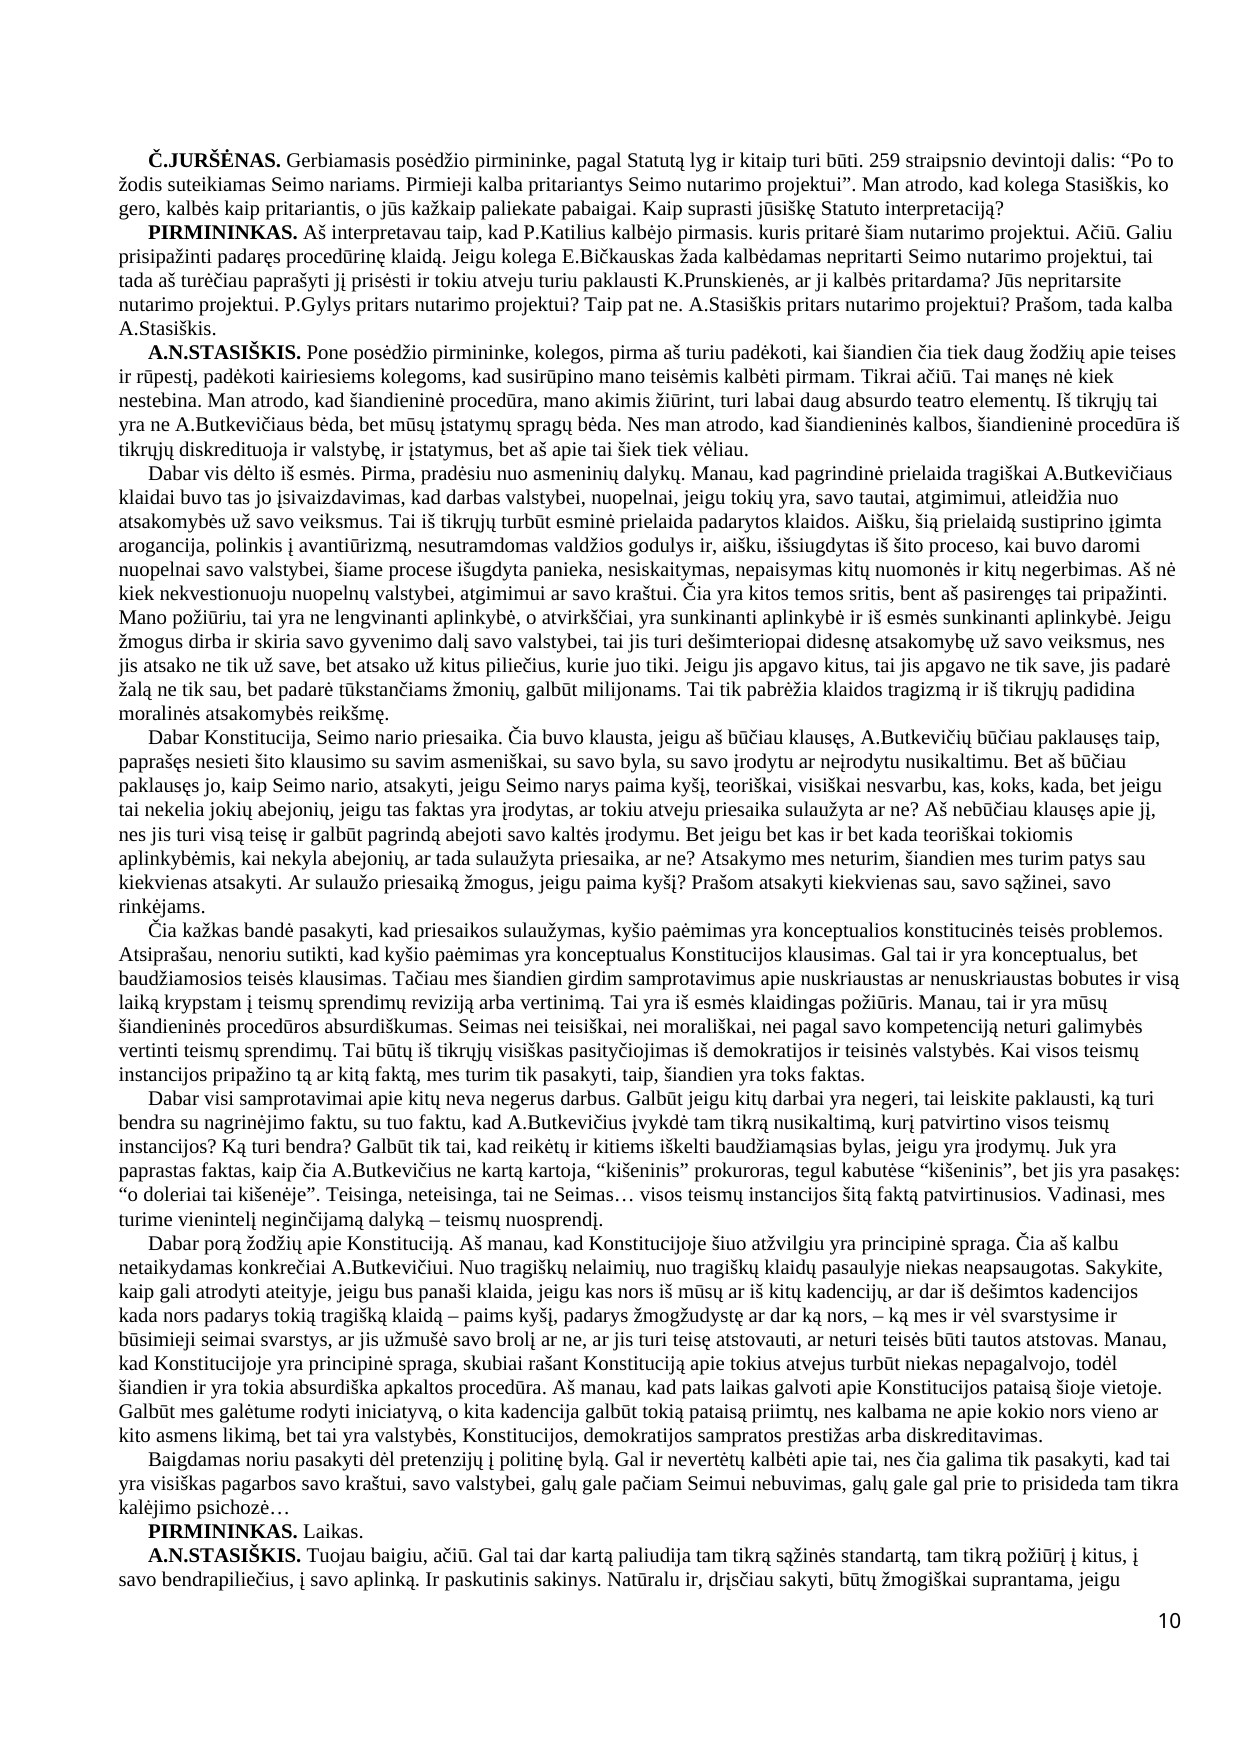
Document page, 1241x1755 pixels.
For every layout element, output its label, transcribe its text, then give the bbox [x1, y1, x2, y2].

text Dabar Konstitucija, Seimo nario priesaika. Čia buvo klausta, jeigu aš būčiau klausęs, A.Butkevičių būčiau paklausęs taip, paprašęs nesieti šito klausimo su savim asmeniškai, su savo byla, su savo įrodytu ar neįrodytu nusikaltimu. Bet aš būčiau paklausęs jo, kaip Seimo nario, atsakyti, jeigu Seimo narys paima kyšį, teoriškai, visiškai nesvarbu, kas, koks, kada, bet jeigu tai nekelia jokių abejonių, jeigu tas faktas yra įrodytas, ar tokiu atveju priesaika sulaužyta ar ne? Aš nebūčiau klausęs apie jį, nes jis turi visą teisę ir galbūt pagrindą abejoti savo kaltės įrodymu. Bet jeigu bet kas ir bet kada teoriškai tokiomis aplinkybėmis, kai nekyla abejonių, ar tada sulaužyta priesaika, ar ne? Atsakymo mes neturim, šiandien mes turim patys sau kiekvienas atsakyti. Ar sulaužo priesaiką žmogus, jeigu paima kyšį? Prašom atsakyti kiekvienas sau, savo sąžinei, savo rinkėjams. [118, 725, 1181, 918]
text PIRMININKAS. Aš interpretavau taip, kad P.Katilius kalbėjo pirmasis. kuris pritarė šiam nutarimo projektui. Ačiū. Galiu prisipažinti padaręs procedūrinę klaidą. Jeigu kolega E.Bičkauskas žada kalbėdamas nepritarti Seimo nutarimo projektui, tai tada aš turėčiau paprašyti jį prisėsti ir tokiu atveju turiu paklausti K.Prunskienės, ar ji kalbės pritardama? Jūs nepritarsite nutarimo projektui. P.Gylys pritars nutarimo projektui? Taip pat ne. A.Stasiškis pritars nutarimo projektui? Prašom, tada kalba A.Stasiškis. [118, 220, 1181, 340]
text A.N.STASIŠKIS. Tuojau baigiu, ačiū. Gal tai dar kartą paliudija tam tikrą sąžinės standartą, tam tikrą požiūrį į kitus, į savo bendrapiliečius, į savo aplinką. Ir paskutinis sakinys. Natūralu ir, drįsčiau sakyti, būtų žmogiškai suprantama, jeigu [118, 1543, 1181, 1591]
text Č.JURŠĖNAS. Gerbiamasis posėdžio pirmininke, pagal Statutą lyg ir kitaip turi būti. 259 straipsnio devintoji dalis: “Po to žodis suteikiamas Seimo nariams. Pirmieji kalba pritariantys Seimo nutarimo projektui”. Man atrodo, kad kolega Stasiškis, ko gero, kalbės kaip pritariantis, o jūs kažkaip paliekate pabaigai. Kaip suprasti jūsiškę Statuto interpretaciją? [118, 148, 1181, 220]
text Dabar visi samprotavimai apie kitų neva negerus darbus. Galbūt jeigu kitų darbai yra negeri, tai leiskite paklausti, ką turi bendra su nagrinėjimo faktu, su tuo faktu, kad A.Butkevičius įvykdė tam tikrą nusikaltimą, kurį patvirtino visos teismų instancijos? Ką turi bendra? Galbūt tik tai, kad reikėtų ir kitiems iškelti baudžiamąsias bylas, jeigu yra įrodymų. Juk yra paprastas faktas, kaip čia A.Butkevičius ne kartą kartoja, “kišeninis” prokuroras, tegul kabutėse “kišeninis”, bet jis yra pasakęs: “o doleriai tai kišenėje”. Teisinga, neteisinga, tai ne Seimas… visos teismų instancijos šitą faktą patvirtinusios. Vadinasi, mes turime vienintelį neginčijamą dalyką – teismų nuosprendį. [118, 1086, 1181, 1231]
text Čia kažkas bandė pasakyti, kad priesaikos sulaužymas, kyšio paėmimas yra konceptualios konstitucinės teisės problemos. Atsiprašau, nenoriu sutikti, kad kyšio paėmimas yra konceptualus Konstitucijos klausimas. Gal tai ir yra konceptualus, bet baudžiamosios teisės klausimas. Tačiau mes šiandien girdim samprotavimus apie nuskriaustas ar nenuskriaustas bobutes ir visą laiką krypstam į teismų sprendimų reviziją arba vertinimą. Tai yra iš esmės klaidingas požiūris. Manau, tai ir yra mūsų šiandieninės procedūros absurdiškumas. Seimas nei teisiškai, nei morališkai, nei pagal savo kompetenciją neturi galimybės vertinti teismų sprendimų. Tai būtų iš tikrųjų visiškas pasityčiojimas iš demokratijos ir teisinės valstybės. Kai visos teismų instancijos pripažino tą ar kitą faktą, mes turim tik pasakyti, taip, šiandien yra toks faktas. [118, 918, 1181, 1086]
text Baigdamas noriu pasakyti dėl pretenzijų į politinę bylą. Gal ir nevertėtų kalbėti apie tai, nes čia galima tik pasakyti, kad tai yra visiškas pagarbos savo kraštui, savo valstybei, galų gale pačiam Seimui nebuvimas, galų gale gal prie to prisideda tam tikra kalėjimo psichozė… [118, 1447, 1181, 1519]
text A.N.STASIŠKIS. Pone posėdžio pirmininke, kolegos, pirma aš turiu padėkoti, kai šiandien čia tiek daug žodžių apie teises ir rūpestį, padėkoti kairiesiems kolegoms, kad susirūpino mano teisėmis kalbėti pirmam. Tikrai ačiū. Tai manęs nė kiek nestebina. Man atrodo, kad šiandieninė procedūra, mano akimis žiūrint, turi labai daug absurdo teatro elementų. Iš tikrųjų tai yra ne A.Butkevičiaus bėda, bet mūsų įstatymų spragų bėda. Nes man atrodo, kad šiandieninės kalbos, šiandieninė procedūra iš tikrųjų diskredituoja ir valstybę, ir įstatymus, bet aš apie tai šiek tiek vėliau. [118, 340, 1181, 461]
text PIRMININKAS. Laikas. [118, 1519, 1181, 1543]
text Dabar vis dėlto iš esmės. Pirma, pradėsiu nuo asmeninių dalykų. Manau, kad pagrindinė prielaida tragiškai A.Butkevičiaus klaidai buvo tas jo įsivaizdavimas, kad darbas valstybei, nuopelnai, jeigu tokių yra, savo tautai, atgimimui, atleidžia nuo atsakomybės už savo veiksmus. Tai iš tikrųjų turbūt esminė prielaida padarytos klaidos. Aišku, šią prielaidą sustiprino įgimta arogancija, polinkis į avantiūrizmą, nesutramdomas valdžios godulys ir, aišku, išsiugdytas iš šito proceso, kai buvo daromi nuopelnai savo valstybei, šiame procese išugdyta panieka, nesiskaitymas, nepaisymas kitų nuomonės ir kitų negerbimas. Aš nė kiek nekvestionuoju nuopelnų valstybei, atgimimui ar savo kraštui. Čia yra kitos temos sritis, bent aš pasirengęs tai pripažinti. Mano požiūriu, tai yra ne lengvinanti aplinkybė, o atvirkščiai, yra sunkinanti aplinkybė ir iš esmės sunkinanti aplinkybė. Jeigu žmogus dirba ir skiria savo gyvenimo dalį savo valstybei, tai jis turi dešimteriopai didesnę atsakomybę už savo veiksmus, nes jis atsako ne tik už save, bet atsako už kitus piliečius, kurie juo tiki. Jeigu jis apgavo kitus, tai jis apgavo ne tik save, jis padarė žalą ne tik sau, bet padarė tūkstančiams žmonių, galbūt milijonams. Tai tik pabrėžia klaidos tragizmą ir iš tikrųjų padidina moralinės atsakomybės reikšmę. [118, 461, 1181, 725]
text Dabar porą žodžių apie Konstituciją. Aš manau, kad Konstitucijoje šiuo atžvilgiu yra principinė spraga. Čia aš kalbu netaikydamas konkrečiai A.Butkevičiui. Nuo tragiškų nelaimių, nuo tragiškų klaidų pasaulyje niekas neapsaugotas. Sakykite, kaip gali atrodyti ateityje, jeigu bus panaši klaida, jeigu kas nors iš mūsų ar iš kitų kadencijų, ar dar iš dešimtos kadencijos kada nors padarys tokią tragišką klaidą – paims kyšį, padarys žmogžudystę ar dar ką nors, – ką mes ir vėl svarstysime ir būsimieji seimai svarstys, ar jis užmušė savo brolį ar ne, ar jis turi teisę atstovauti, ar neturi teisės būti tautos atstovas. Manau, kad Konstitucijoje yra principinė spraga, skubiai rašant Konstituciją apie tokius atvejus turbūt niekas nepagalvojo, todėl šiandien ir yra tokia absurdiška apkaltos procedūra. Aš manau, kad pats laikas galvoti apie Konstitucijos pataisą šioje vietoje. Galbūt mes galėtume rodyti iniciatyvą, o kita kadencija galbūt tokią pataisą priimtų, nes kalbama ne apie kokio nors vieno ar kito asmens likimą, bet tai yra valstybės, Konstitucijos, demokratijos sampratos prestižas arba diskreditavimas. [118, 1231, 1181, 1447]
